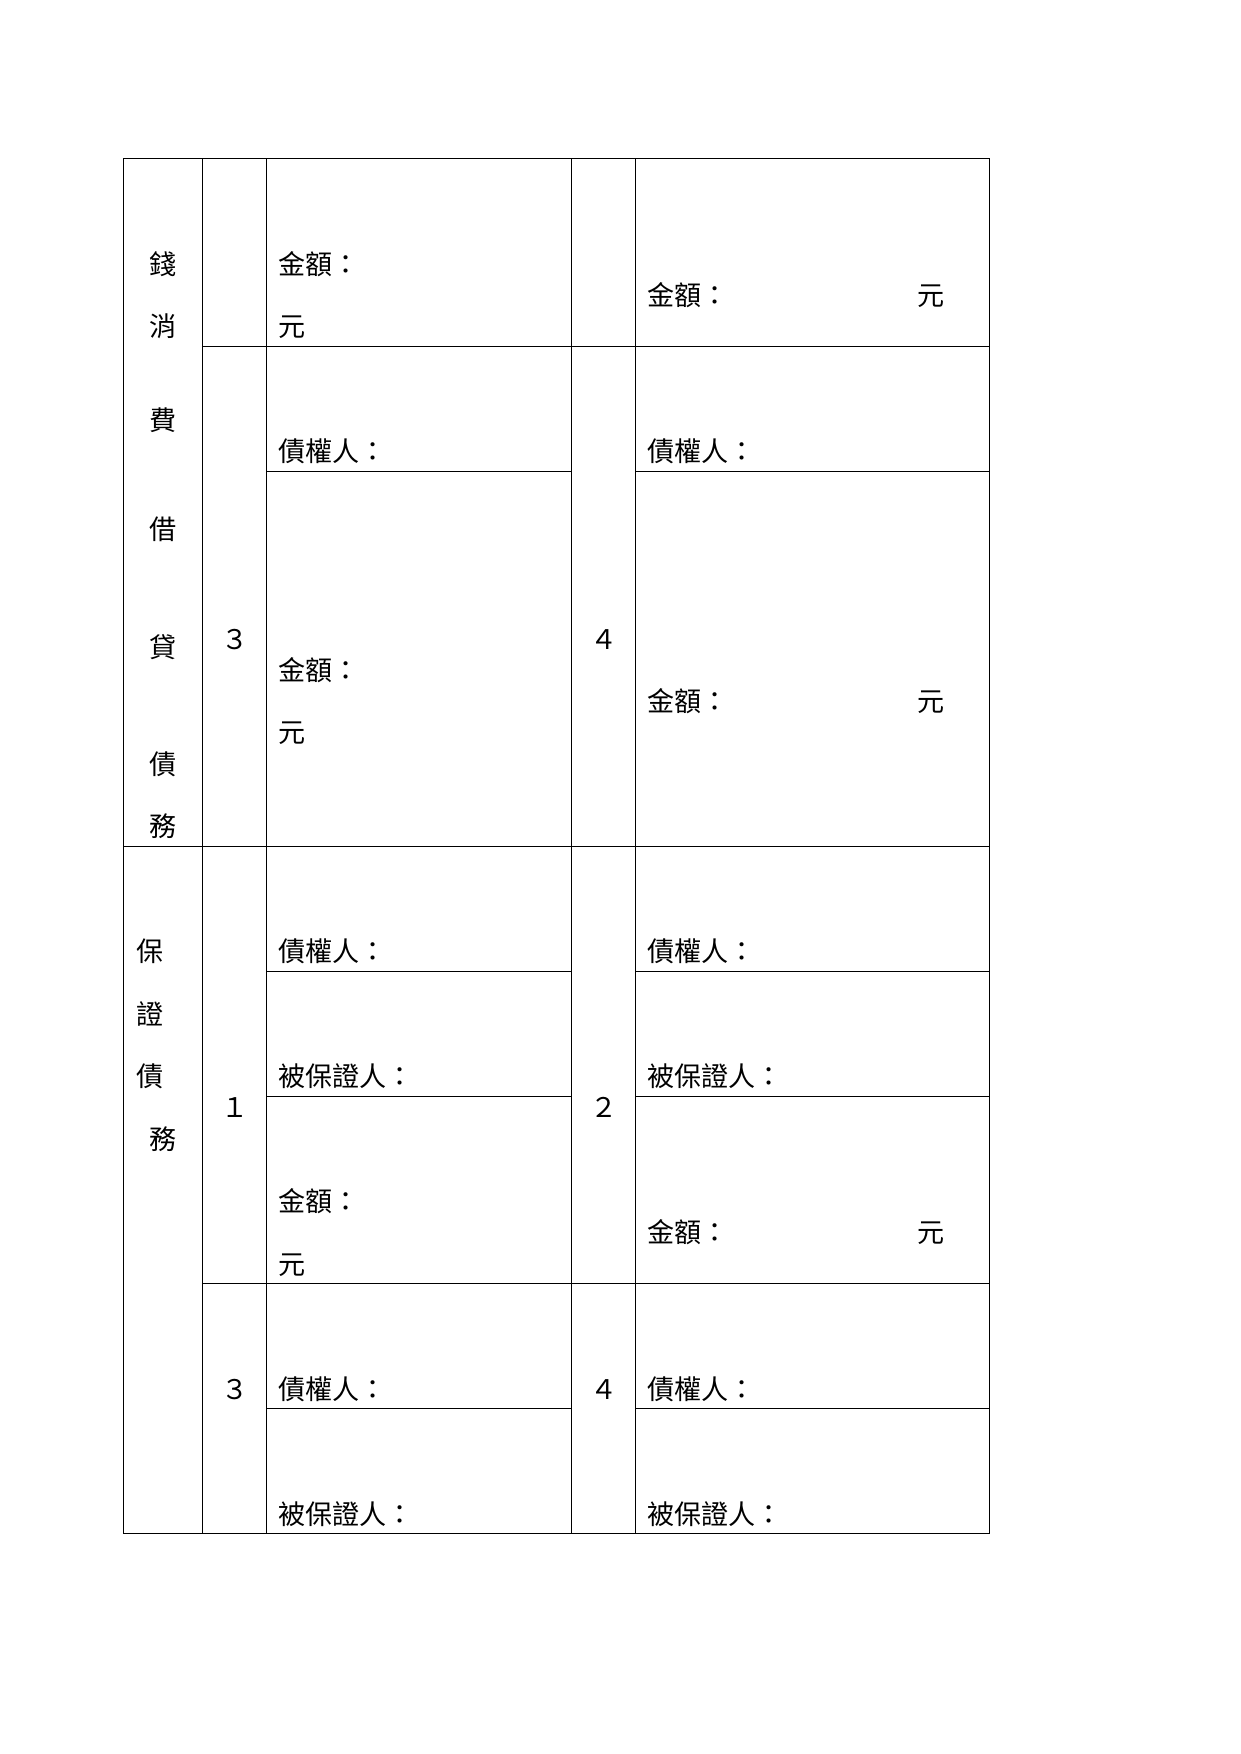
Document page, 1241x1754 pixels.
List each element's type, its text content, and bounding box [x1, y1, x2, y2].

table_cell ４ [572, 347, 635, 846]
table_cell ３ [203, 1284, 266, 1533]
table_cell 債權人： [267, 1284, 571, 1408]
table_cell ２ [572, 847, 635, 1283]
table_cell 債權人： [636, 1284, 989, 1408]
table_cell 被保證人： [636, 972, 989, 1096]
table_cell 債權人： [267, 347, 571, 471]
table_cell 債權人： [636, 347, 989, 471]
table_cell 被保證人： [636, 1409, 989, 1533]
table_cell 被保證人： [267, 972, 571, 1096]
table_cell ３ [203, 347, 266, 846]
table_cell 金額： 元 [267, 1097, 571, 1283]
table_cell 錢 消 費 借 貸 債 務 [124, 159, 202, 846]
table_cell 保 證 債 務 [124, 847, 202, 1533]
table_cell 債權人： [636, 847, 989, 971]
table_cell 被保證人： [267, 1409, 571, 1533]
table_cell 金額： 元 [636, 1097, 989, 1283]
table_cell 金額： 元 [636, 472, 989, 846]
table_cell １ [203, 847, 266, 1283]
table_cell 金額： 元 [636, 159, 989, 346]
table_cell [203, 159, 266, 346]
table_cell 金額： 元 [267, 159, 571, 346]
table_cell 金額： 元 [267, 472, 571, 846]
table_cell 債權人： [267, 847, 571, 971]
table_cell [572, 159, 635, 346]
table_cell ４ [572, 1284, 635, 1533]
